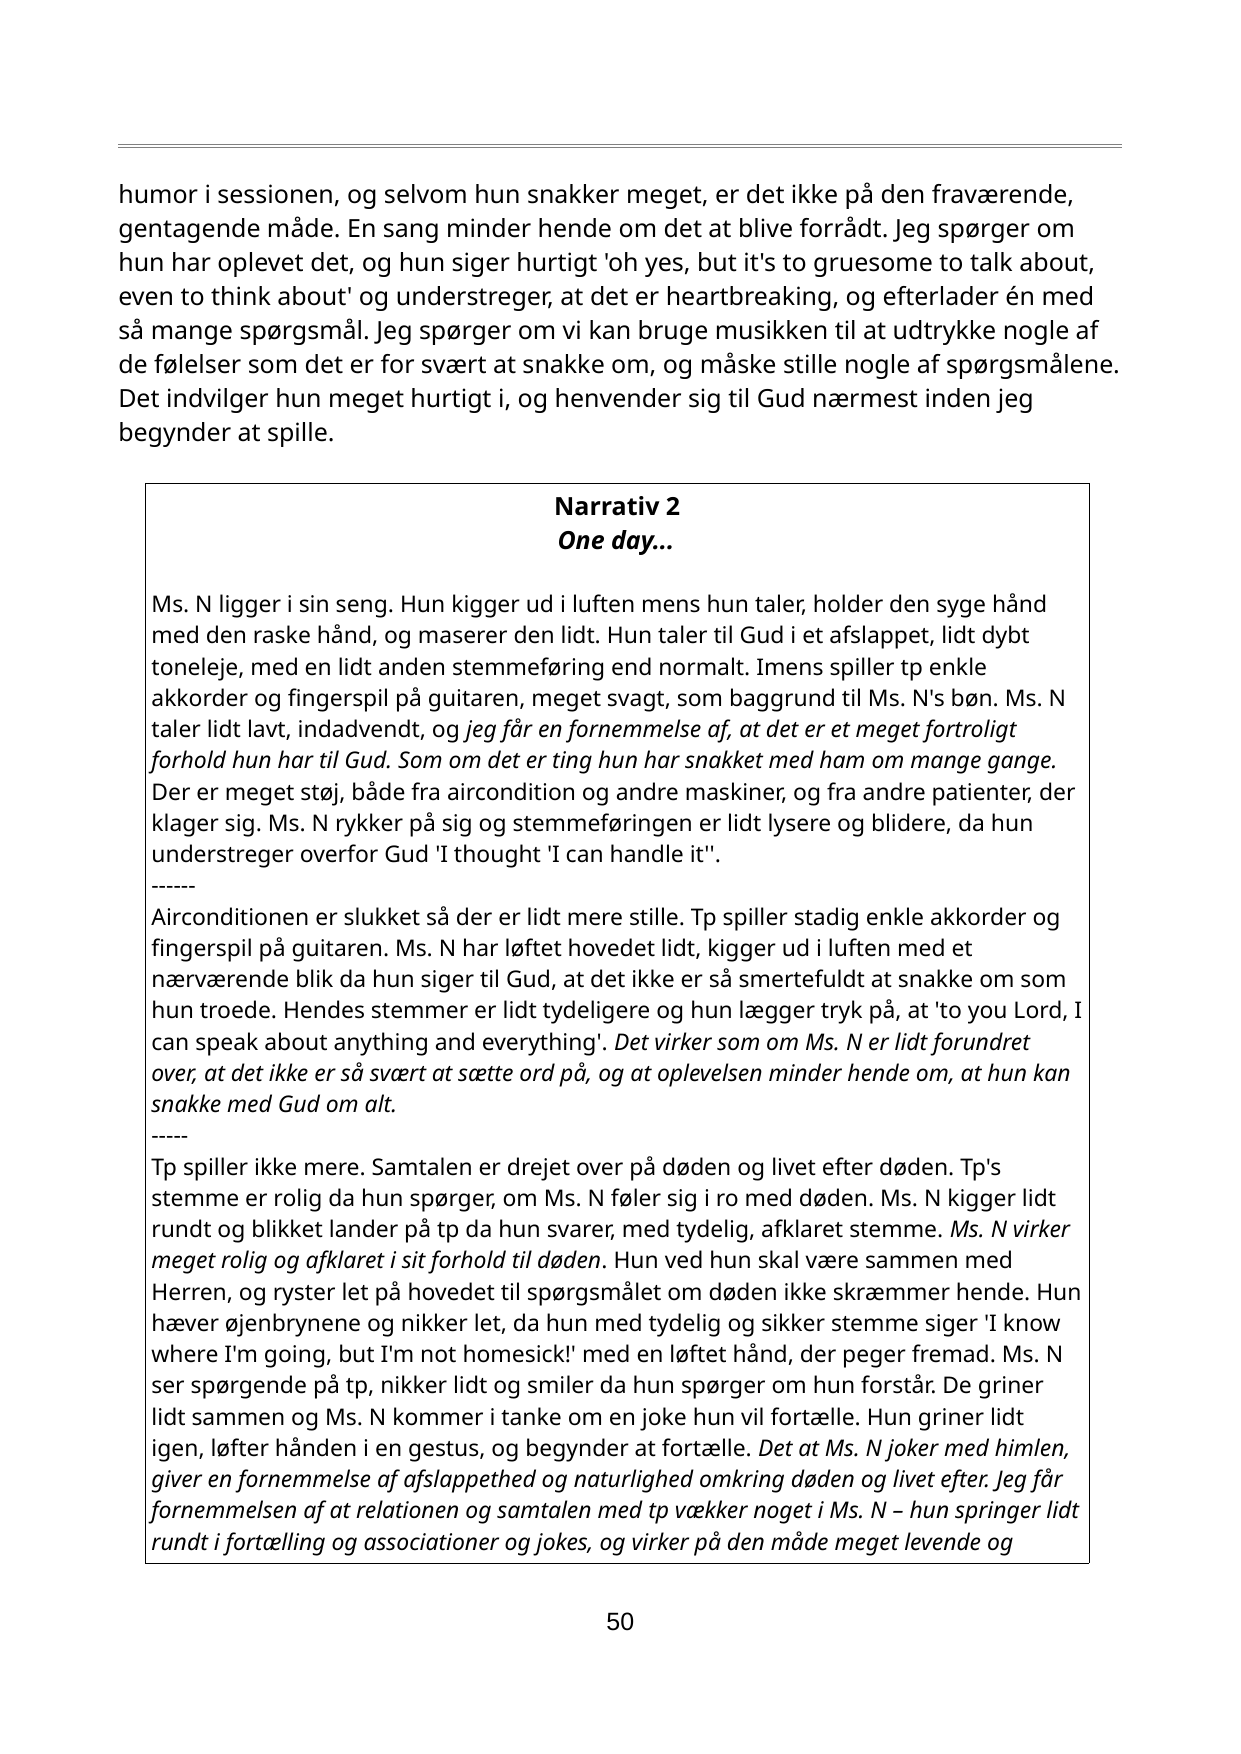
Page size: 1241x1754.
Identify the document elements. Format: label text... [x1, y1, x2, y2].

text humor i sessionen, og selvom hun snakker meget, er det ikke på den fraværende, gentagende måde. En sang minder hende om det at blive forrådt. Jeg spørger om hun har oplevet det, og hun siger hurtigt 'oh yes, but it's to gruesome to talk about, even to think about' og understreger, at det er heartbreaking, og efterlader én med så mange spørgsmål. Jeg spørger om vi kan bruge musikken til at udtrykke nogle af de følelser som det er for svært at snakke om, og måske stille nogle af spørgsmålene. Det indvilger hun meget hurtigt i, og henvender sig til Gud nærmest inden jeg begynder at spille. [118, 176, 1122, 449]
table_header Narrativ 2 One day... Ms. N ligger i sin seng. Hun kigger ud i luften mens hun taler, holder den syge hånd med den raske hånd, og maserer den lidt. Hun taler til Gud i et afslappet, lidt dybt toneleje, med en lidt anden stemmeføring end normalt. Imens spiller tp enkle akkorder og fingerspil på guitaren, meget svagt, som baggrund til Ms. N's bøn. Ms. N taler lidt lavt, indadvendt, og jeg får en fornemmelse af, at det er et meget fortroligt forhold hun har til Gud. Som om det er ting hun har snakket med ham om mange gange. Der er meget støj, både fra aircondition og andre maskiner, og fra andre patienter, der klager sig. Ms. N rykker på sig og stemmeføringen er lidt lysere og blidere, da hun understreger overfor Gud 'I thought 'I can handle it''. ------ Airconditionen er slukket så der er lidt mere stille. Tp spiller stadig enkle akkorder og fingerspil på guitaren. Ms. N har løftet hovedet lidt, kigger ud i luften med et nærværende blik da hun siger til Gud, at det ikke er så smertefuldt at snakke om som hun troede. Hendes stemmer er lidt tydeligere og hun lægger tryk på, at 'to you Lord, I can speak about anything and everything'. Det virker som om Ms. N er lidt forundret over, at det ikke er så svært at sætte ord på, og at oplevelsen minder hende om, at hun kan snakke med Gud om alt. ----- Tp spiller ikke mere. Samtalen er drejet over på døden og livet efter døden. Tp's stemme er rolig da hun spørger, om Ms. N føler sig i ro med døden. Ms. N kigger lidt rundt og blikket lander på tp da hun svarer, med tydelig, afklaret stemme. Ms. N virker meget rolig og afklaret i sit forhold til døden. Hun ved hun skal være sammen med Herren, og ryster let på hovedet til spørgsmålet om døden ikke skræmmer hende. Hun hæver øjenbrynene og nikker let, da hun med tydelig og sikker stemme siger 'I know where I'm going, but I'm not homesick!' med en løftet hånd, der peger fremad. Ms. N ser spørgende på tp, nikker lidt og smiler da hun spørger om hun forstår. De griner lidt sammen og Ms. N kommer i tanke om en joke hun vil fortælle. Hun griner lidt igen, løfter hånden i en gestus, og begynder at fortælle. Det at Ms. N joker med himlen, giver en fornemmelse af afslappethed og naturlighed omkring døden og livet efter. Jeg får fornemmelsen af at relationen og samtalen med tp vækker noget i Ms. N – hun springer lidt rundt i fortælling og associationer og jokes, og virker på den måde meget levende og [146, 484, 1089, 1562]
